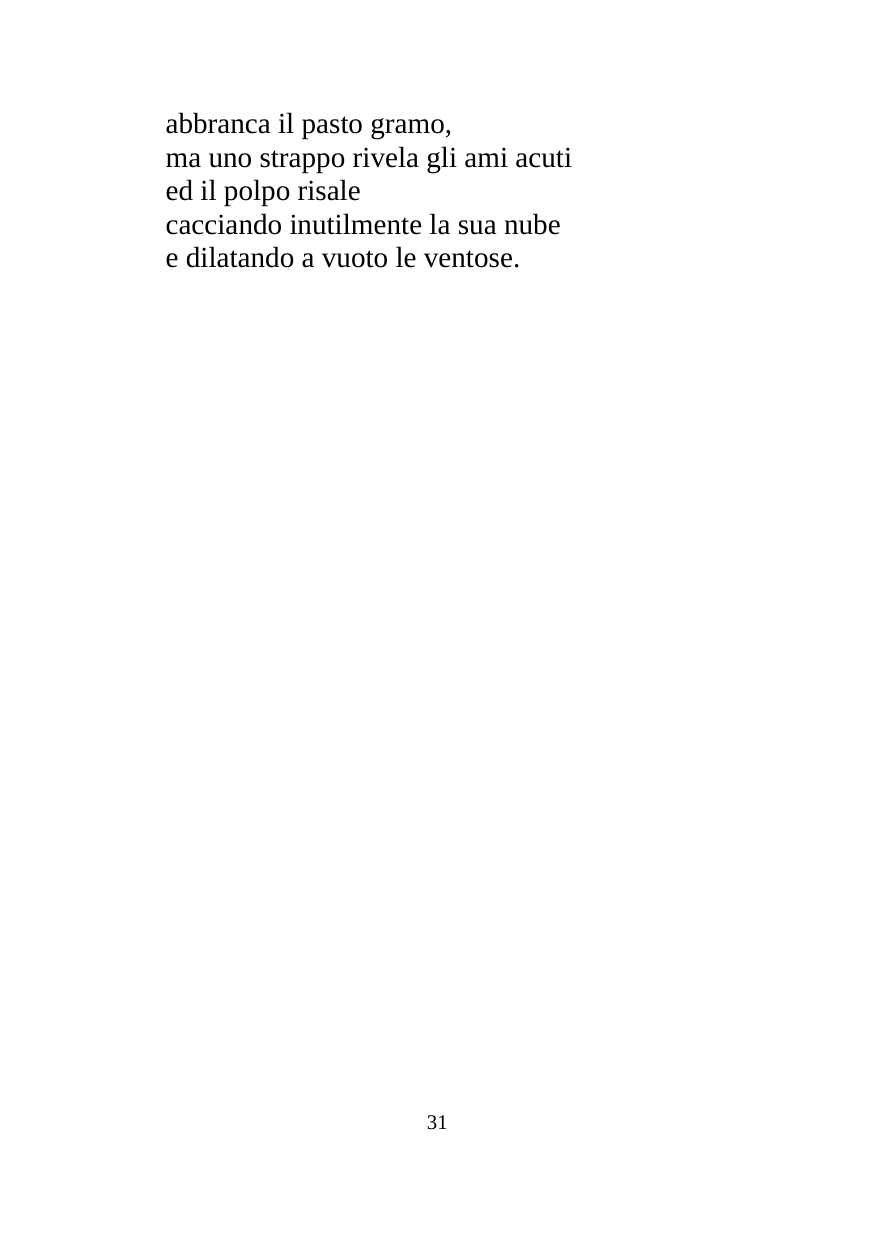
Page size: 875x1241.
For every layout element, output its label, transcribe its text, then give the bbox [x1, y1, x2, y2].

text abbranca il pasto gramo, ma uno strappo rivela gli ami acuti ed il polpo risale cacciando inutilmente la sua nube e dilatando a vuoto le ventose. [165, 106, 768, 274]
